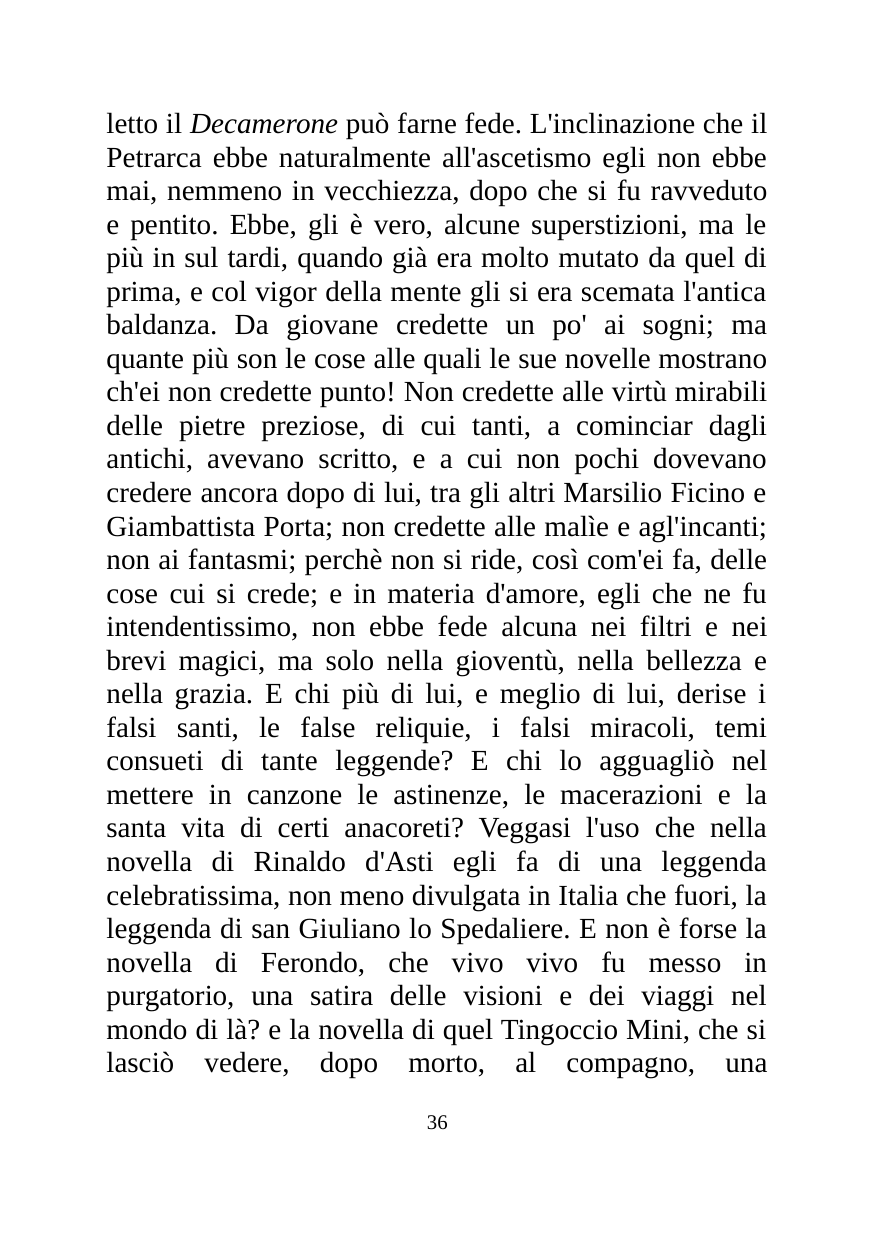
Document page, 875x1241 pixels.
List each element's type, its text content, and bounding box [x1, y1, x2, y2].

text letto il Decamerone può farne fede. L'inclinazione che il Petrarca ebbe naturalmente all'ascetismo egli non ebbe mai, nemmeno in vecchiezza, dopo che si fu ravveduto e pentito. Ebbe, gli è vero, alcune superstizioni, ma le più in sul tardi, quando già era molto mutato da quel di prima, e col vigor della mente gli si era scemata l'antica baldanza. Da giovane credette un po' ai sogni; ma quante più son le cose alle quali le sue novelle mostrano ch'ei non credette punto! Non credette alle virtù mirabili delle pietre preziose, di cui tanti, a cominciar dagli antichi, avevano scritto, e a cui non pochi dovevano credere ancora dopo di lui, tra gli altri Marsilio Ficino e Giambattista Porta; non credette alle malìe e agl'incanti; non ai fantasmi; perchè non si ride, così com'ei fa, delle cose cui si crede; e in materia d'amore, egli che ne fu intendentissimo, non ebbe fede alcuna nei filtri e nei brevi magici, ma solo nella gioventù, nella bellezza e nella grazia. E chi più di lui, e meglio di lui, derise i falsi santi, le false reliquie, i falsi miracoli, temi consueti di tante leggende? E chi lo agguagliò nel mettere in canzone le astinenze, le macerazioni e la santa vita di certi anacoreti? Veggasi l'uso che nella novella di Rinaldo d'Asti egli fa di una leggenda celebratissima, non meno divulgata in Italia che fuori, la leggenda di san Giuliano lo Spedaliere. E non è forse la novella di Ferondo, che vivo vivo fu messo in purgatorio, una satira delle visioni e dei viaggi nel mondo di là? e la novella di quel Tingoccio Mini, che si lasciò vedere, dopo morto, al compagno, una [106, 106, 768, 1079]
